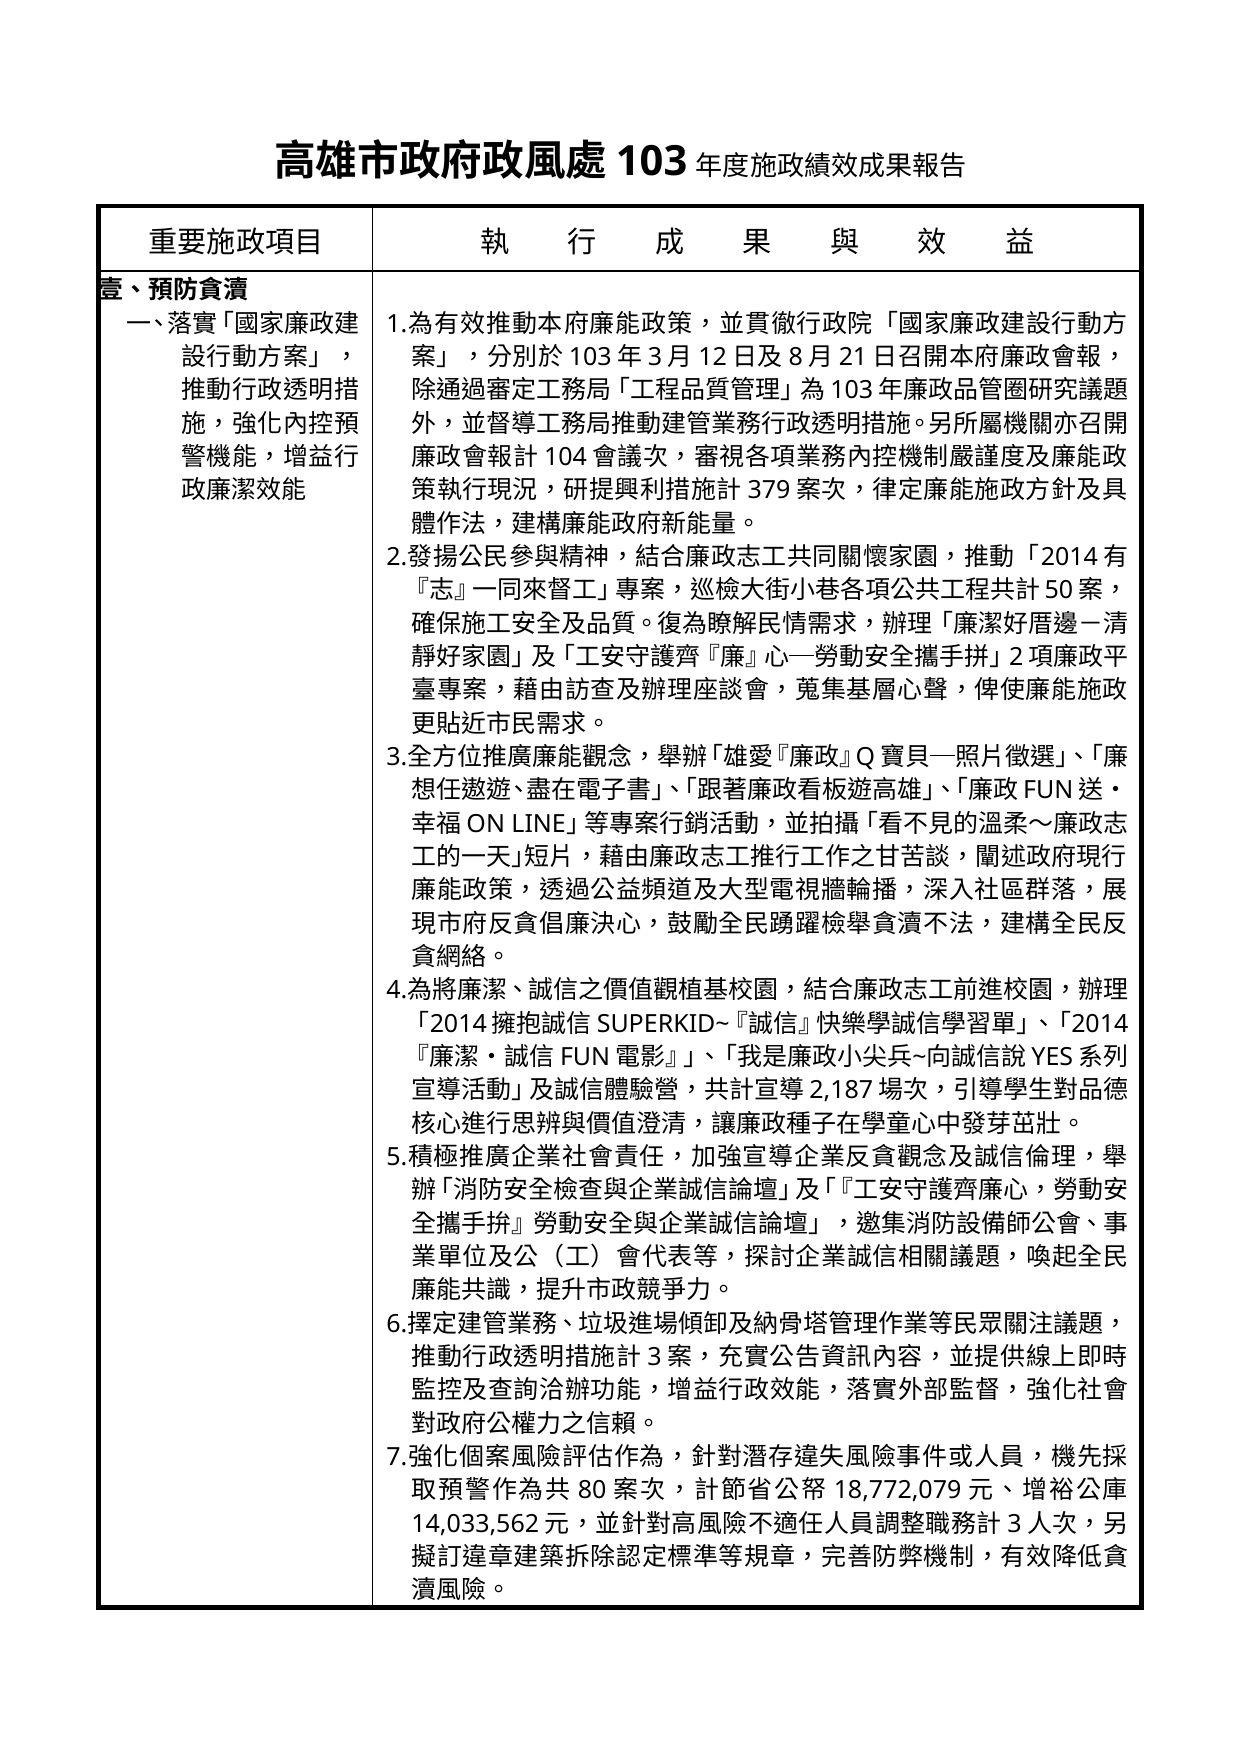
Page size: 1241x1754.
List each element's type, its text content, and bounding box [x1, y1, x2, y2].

text 高雄市政府政風處103年度施政績效成果報告 [103, 137, 1137, 185]
table_cell 壹、預防貪瀆 一、落實「國家廉政建設行動方案」，推動行政透明措施，強化內控預警機能，增益行政廉潔效能 二、落實財產申報制度，貫徹利益衝突迴避，建構優質公務環境 貳、公務機密維護及預防危害或破壞事件 一、落實自主管理思維，強化機密維護觀念，持續推動機密維護宣導及檢查，防杜洩密情事發生，有效維護民眾及機關機敏資料保密 二、結合機關行政資源，強化維護會報功能，完善機關設備及人員安全，預防危害事件發生，建立安全辦公環境，提供市民優質服務 參、政風調查 一、鼓勵檢舉貪瀆不法，縝密辦理政風查處 二、加強業務查察，確實追究行政違，有效導正行政違失 [101, 272, 372, 1605]
table_header 重要施政項目 [101, 208, 372, 270]
table_header 執 行 成 果 與 效 益 [373, 208, 1139, 270]
table_cell 1.為有效推動本府廉能政策，並貫徹行政院「國家廉政建設行動方案」，分別於103年3月12日及8月21日召開本府廉政會報，除通過審定工務局「工程品質管理」為103年廉政品管圈研究議題外，並督導工務局推動建管業務行政透明措施。另所屬機關亦召開廉政會報計104會議次，審視各項業務內控機制嚴謹度及廉能政策執行現況，研提興利措施計379案次，律定廉能施政方針及具體作法，建構廉能政府新能量。 2.發揚公民參與精神，結合廉政志工共同關懷家園，推動「2014有『志』一同來督工」專案，巡檢大街小巷各項公共工程共計50案，確保施工安全及品質。復為瞭解民情需求，辦理「廉潔好厝邊－清靜好家園」及「工安守護齊『廉』心─勞動安全攜手拼」2項廉政平臺專案，藉由訪查及辦理座談會，蒐集基層心聲，俾使廉能施政更貼近市民需求。 3.全方位推廣廉能觀念，舉辦「雄愛『廉政』Q寶貝─照片徵選」、「廉想任遨遊、盡在電子書」、「跟著廉政看板遊高雄」、「廉政FUN送‧幸福ON LINE」等專案行銷活動，並拍攝「看不見的溫柔～廉政志工的一天｣短片，藉由廉政志工推行工作之甘苦談，闡述政府現行廉能政策，透過公益頻道及大型電視牆輪播，深入社區群落，展現市府反貪倡廉決心，鼓勵全民踴躍檢舉貪瀆不法，建構全民反貪網絡。 4.為將廉潔、誠信之價值觀植基校園，結合廉政志工前進校園，辦理「2014擁抱誠信SUPERKID~『誠信』快樂學誠信學習單」、「2014『廉潔‧誠信 FUN電影』」、「我是廉政小尖兵~向誠信說YES系列宣導活動」及誠信體驗營，共計宣導2,187場次，引導學生對品德核心進行思辨與價值澄清，讓廉政種子在學童心中發芽茁壯。 5.積極推廣企業社會責任，加強宣導企業反貪觀念及誠信倫理，舉辦「消防安全檢查與企業誠信論壇」及「『工安守護齊廉心，勞動安全攜手拚』勞動安全與企業誠信論壇」，邀集消防設備師公會、事業單位及公（工）會代表等，探討企業誠信相關議題，喚起全民廉能共識，提升市政競爭力。 6.擇定建管業務、垃圾進場傾卸及納骨塔管理作業等民眾關注議題，推動行政透明措施計3案，充實公告資訊內容，並提供線上即時監控及查詢洽辦功能，增益行政效能，落實外部監督，強化社會對政府公權力之信賴。 7.強化個案風險評估作為，針對潛存違失風險事件或人員，機先採取預警作為共80案次，計節省公帑18,772,079元、增裕公庫14,033,562元，並針對高風險不適任人員調整職務計3人次，另擬訂違章建築拆除認定標準等規章，完善防弊機制，有效降低貪瀆風險。 [373, 272, 1139, 1605]
